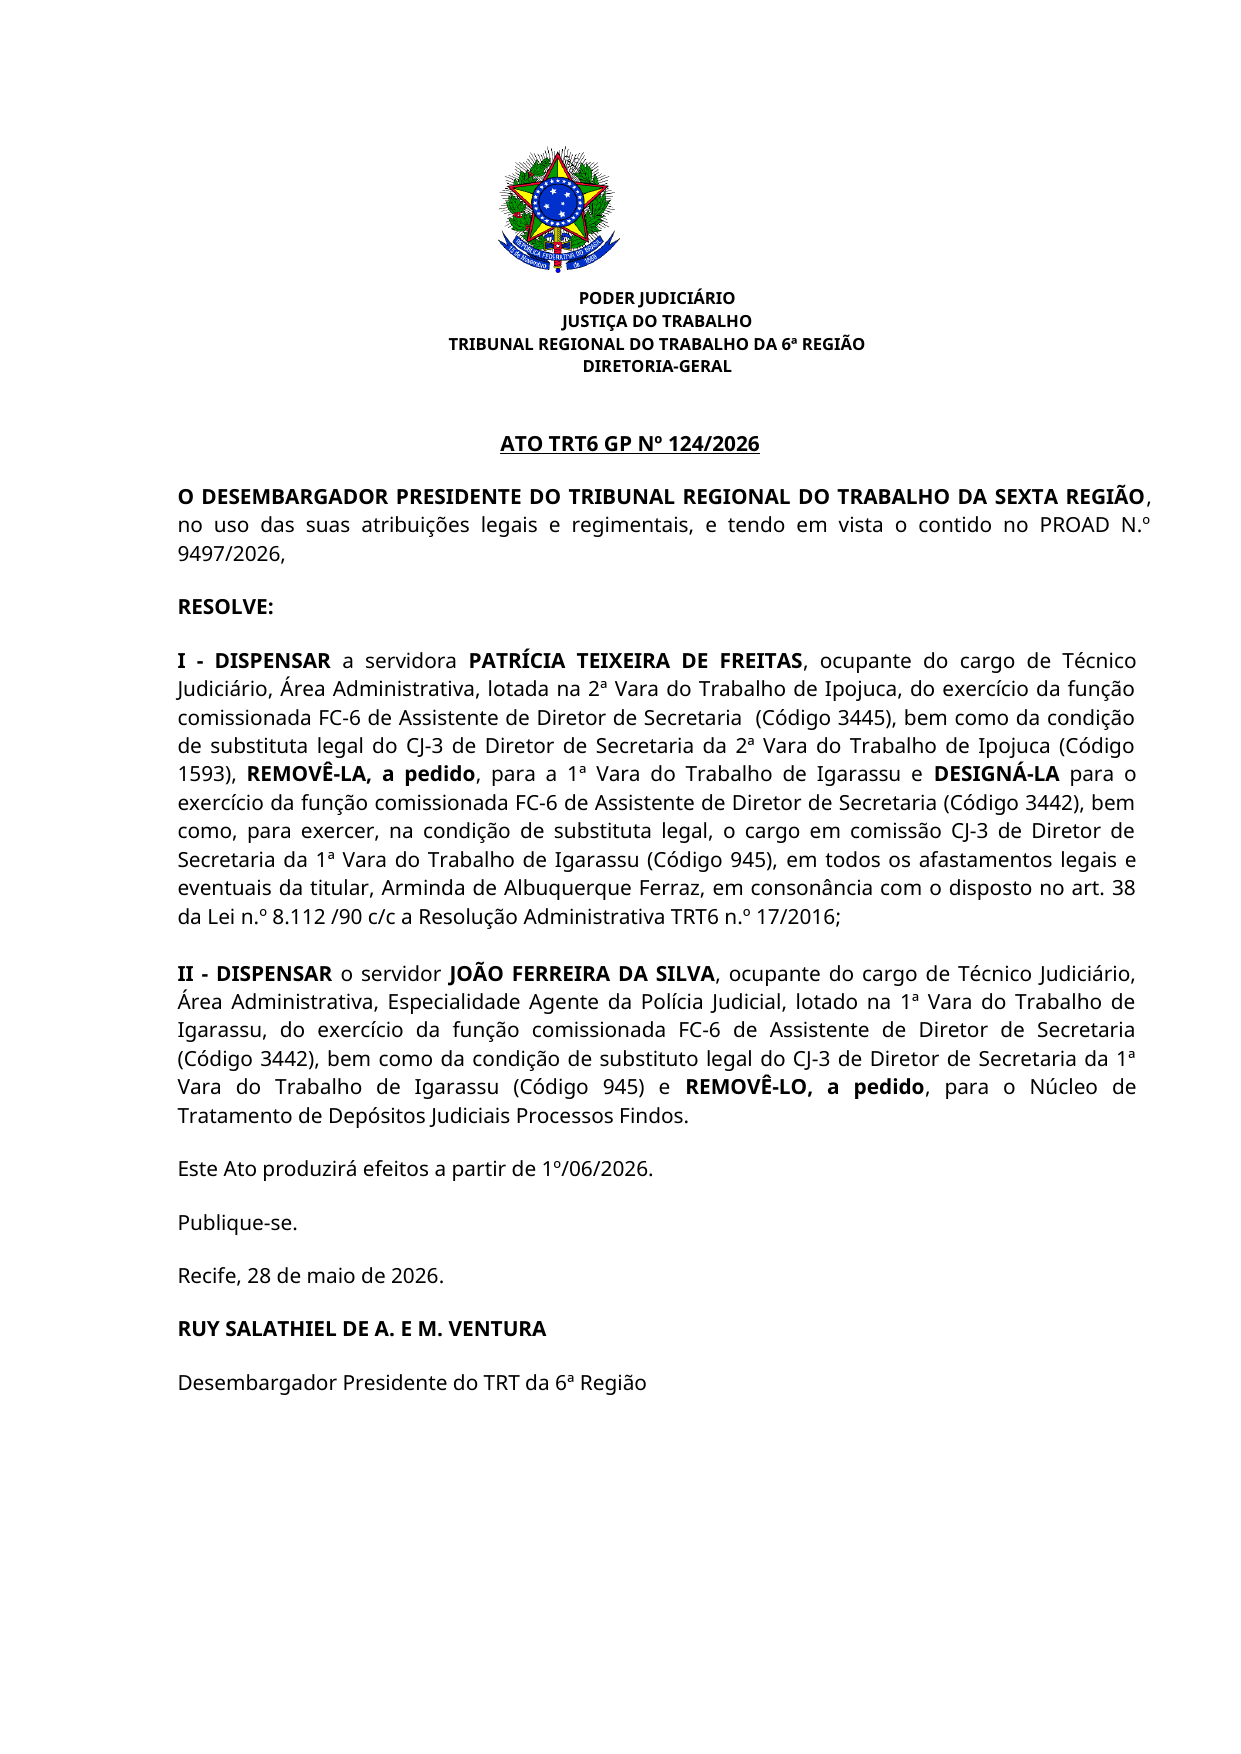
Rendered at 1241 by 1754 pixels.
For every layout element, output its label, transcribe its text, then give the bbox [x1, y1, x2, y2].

text Este Ato produzirá efeitos a partir de 1º/06/2026. [177, 1154, 1152, 1183]
picture [491, 143, 623, 275]
text RESOLVE: [177, 592, 1152, 621]
text PODER JUDICIÁRIO [177, 287, 1137, 309]
text JUSTIÇA DO TRABALHO [177, 309, 1137, 332]
text RUY SALATHIEL DE A. E M. VENTURA [177, 1314, 1152, 1343]
text O DESEMBARGADOR PRESIDENTE DO TRIBUNAL REGIONAL DO TRABALHO DA SEXTA REGIÃO, no uso das suas atribuições legais e regimentais, e tendo em vista o contido no PROAD N.º 9497/2026, [177, 482, 1152, 567]
text Publique-se. [177, 1208, 1152, 1236]
text TRIBUNAL REGIONAL DO TRABALHO DA 6ª REGIÃO [177, 332, 1137, 355]
text ATO TRT6 GP Nº 124/2026 [177, 429, 1137, 457]
text Desembargador Presidente do TRT da 6ª Região [177, 1368, 1137, 1396]
text Recife, 28 de maio de 2026. [177, 1261, 1152, 1289]
text II - DISPENSAR o servidor JOÃO FERREIRA DA SILVA, ocupante do cargo de Técnico Judiciário, Área Administrativa, Especialidade Agente da Polícia Judicial, lotado na 1ª Vara do Trabalho de Igarassu, do exercício da função comissionada FC-6 de Assistente de Diretor de Secretaria (Código 3442), bem como da condição de substituto legal do CJ-3 de Diretor de Secretaria da 1ª Vara do Trabalho de Igarassu (Código 945) e REMOVÊ-LO, a pedido, para o Núcleo de Tratamento de Depósitos Judiciais Processos Findos. [177, 959, 1137, 1129]
text DIRETORIA-GERAL [177, 355, 1137, 377]
text I - DISPENSAR a servidora PATRÍCIA TEIXEIRA DE FREITAS, ocupante do cargo de Técnico Judiciário, Área Administrativa, lotada na 2ª Vara do Trabalho de Ipojuca, do exercício da função comissionada FC-6 de Assistente de Diretor de Secretaria (Código 3445), bem como da condição de substituta legal do CJ-3 de Diretor de Secretaria da 2ª Vara do Trabalho de Ipojuca (Código 1593), REMOVÊ-LA, a pedido, para a 1ª Vara do Trabalho de Igarassu e DESIGNÁ-LA para o exercício da função comissionada FC-6 de Assistente de Diretor de Secretaria (Código 3442), bem como, para exercer, na condição de substituta legal, o cargo em comissão CJ-3 de Diretor de Secretaria da 1ª Vara do Trabalho de Igarassu (Código 945), em todos os afastamentos legais e eventuais da titular, Arminda de Albuquerque Ferraz, em consonância com o disposto no art. 38 da Lei n.º 8.112 /90 c/c a Resolução Administrativa TRT6 n.º 17/2016; [177, 646, 1137, 930]
